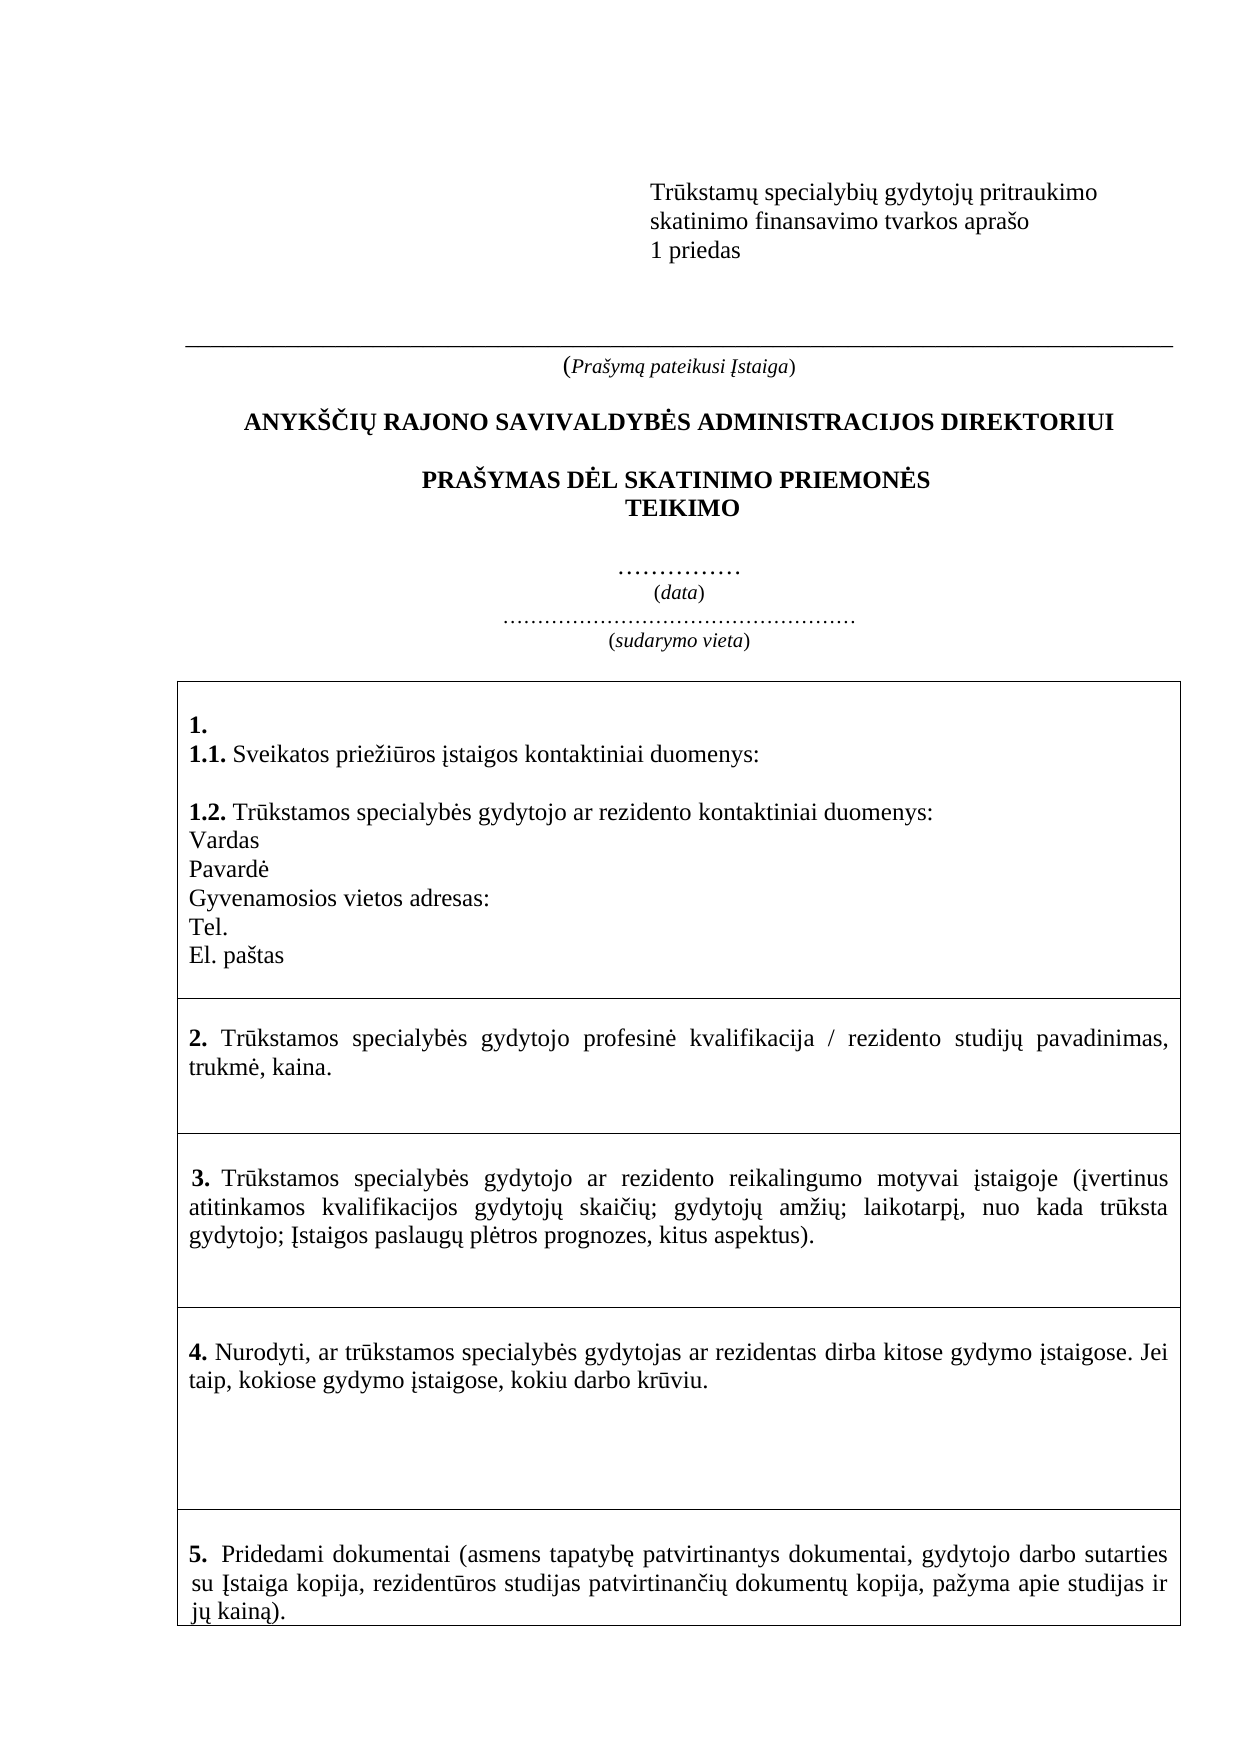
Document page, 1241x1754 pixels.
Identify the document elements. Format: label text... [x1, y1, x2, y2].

text ANYKŠČIŲ RAJONO SAVIVALDYBĖS ADMINISTRACIJOS DIREKTORIUI [177, 407, 1181, 436]
text PRAŠYMAS DĖL SKATINIMO PRIEMONĖS [177, 465, 1181, 493]
table_cell 5. Pridedami dokumentai (asmens tapatybę patvirtinantys dokumentai, gydytojo darbo sutarties su Įstaiga kopija, rezidentūros studijas patvirtinančių dokumentų kopija, pažyma apie studijas ir jų kainą). [178, 1510, 1180, 1625]
table_cell 3. Trūkstamos specialybės gydytojo ar rezidento reikalingumo motyvai įstaigoje (įvertinus atitinkamos kvalifikacijos gydytojų skaičių; gydytojų amžių; laikotarpį, nuo kada trūksta gydytojo; Įstaigos paslaugų plėtros prognozes, kitus aspektus). [178, 1134, 1180, 1307]
text _______________________________________________________________________________ [177, 321, 1181, 350]
text skatinimo finansavimo tvarkos aprašo [177, 206, 1181, 235]
text (data) [177, 580, 1181, 604]
text Trūkstamų specialybių gydytojų pritraukimo [177, 177, 1181, 206]
text …………………………………………… [177, 604, 1181, 628]
table_cell 2. Trūkstamos specialybės gydytojo profesinė kvalifikacija / rezidento studijų pavadinimas, trukmė, kaina. [178, 999, 1180, 1133]
text 1 priedas [177, 235, 1181, 263]
text (sudarymo vieta) [177, 628, 1181, 652]
table_cell 4. Nurodyti, ar trūkstamos specialybės gydytojas ar rezidentas dirba kitose gydymo įstaigose. Jei taip, kokiose gydymo įstaigose, kokiu darbo krūviu. [178, 1308, 1180, 1509]
text …………… [177, 551, 1181, 580]
table_header 1. 1.1. Sveikatos priežiūros įstaigos kontaktiniai duomenys: 1.2. Trūkstamos specialybės gydytojo ar rezidento kontaktiniai duomenys: Vardas Pavardė Gyvenamosios vietos adresas: Tel. El. paštas [178, 682, 1180, 998]
text (Prašymą pateikusi Įstaiga) [177, 350, 1181, 378]
text TEIKIMO [177, 493, 1181, 522]
